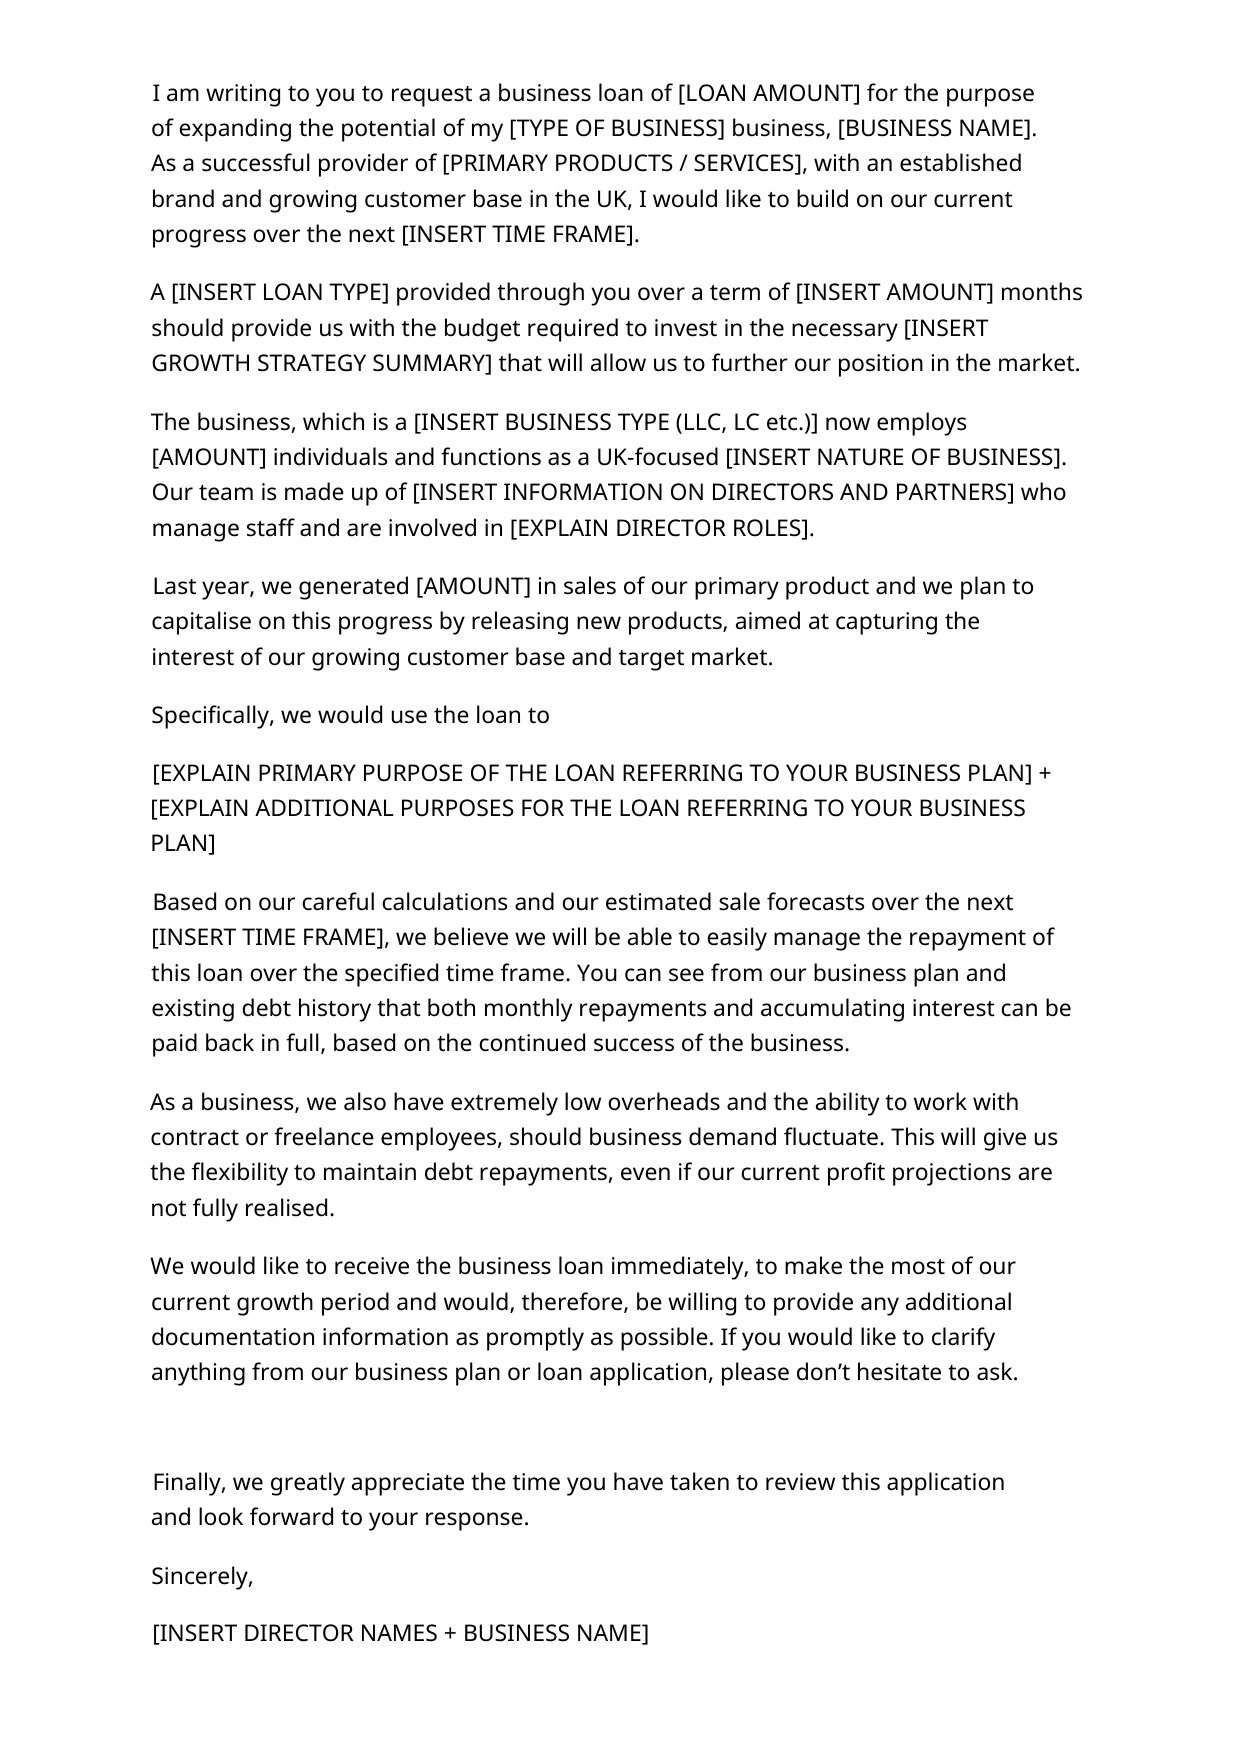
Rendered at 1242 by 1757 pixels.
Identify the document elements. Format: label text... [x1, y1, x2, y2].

text A [INSERT LOAN TYPE] provided through you over a term of [INSERT AMOUNT] months should provide us with the budget required to invest in the necessary [INSERT GROWTH STRATEGY SUMMARY] that will allow us to further our position in the market. [150, 276, 1092, 378]
text [EXPLAIN PRIMARY PURPOSE OF THE LOAN REFERRING TO YOUR BUSINESS PLAN] +[EXPLAIN ADDITIONAL PURPOSES FOR THE LOAN REFERRING TO YOUR BUSINESS PLAN] [150, 757, 1097, 859]
text We would like to receive the business loan immediately, to make the most of our current growth period and would, therefore, be willing to provide any additional documentation information as promptly as possible. If you would like to clarify anything from our business plan or loan application, please don’t hesitate to ask. [150, 1250, 1096, 1387]
text The business, which is a [INSERT BUSINESS TYPE (LLC, LC etc.)] now employs [AMOUNT] individuals and functions as a UK-focused [INSERT NATURE OF BUSINESS]. Our team is made up of [INSERT INFORMATION ON DIRECTORS AND PARTNERS] who manage staff and are involved in [EXPLAIN DIRECTOR ROLES]. [151, 406, 1078, 543]
text Finally, we greatly appreciate the time you have taken to review this application and look forward to your response. [151, 1466, 1029, 1532]
text Specifically, we would use the loan to [151, 699, 1149, 730]
text As a business, we also have extremely low overheads and the ability to work with contract or freelance employees, should business demand fluctuate. This will give us the flexibility to maintain debt repayments, even if our current profit projections are not fully realised. [150, 1086, 1075, 1223]
text [INSERT DIRECTOR NAMES + BUSINESS NAME] [152, 1617, 1149, 1649]
text Last year, we generated [AMOUNT] in sales of our primary product and we plan to capitalise on this progress by releasing new products, aimed at capturing the interest of our growing customer base and target market. [151, 570, 1065, 672]
text Sincerely, [151, 1560, 1149, 1591]
text I am writing to you to request a business loan of [LOAN AMOUNT] for the purpose of expanding the potential of my [TYPE OF BUSINESS] business, [BUSINESS NAME]. As a successful provider of [PRIMARY PRODUCTS / SERVICES], with an established brand and growing customer base in the UK, I would like to build on our current progress over the next [INSERT TIME FRAME]. [151, 77, 1062, 249]
text Based on our careful calculations and our estimated sale forecasts over the next [INSERT TIME FRAME], we believe we will be able to easily manage the repayment of this loan over the specified time frame. You can see from our business plan and existing debt history that both monthly repayments and accumulating interest can be paid back in full, based on the continued success of the business. [151, 886, 1096, 1058]
